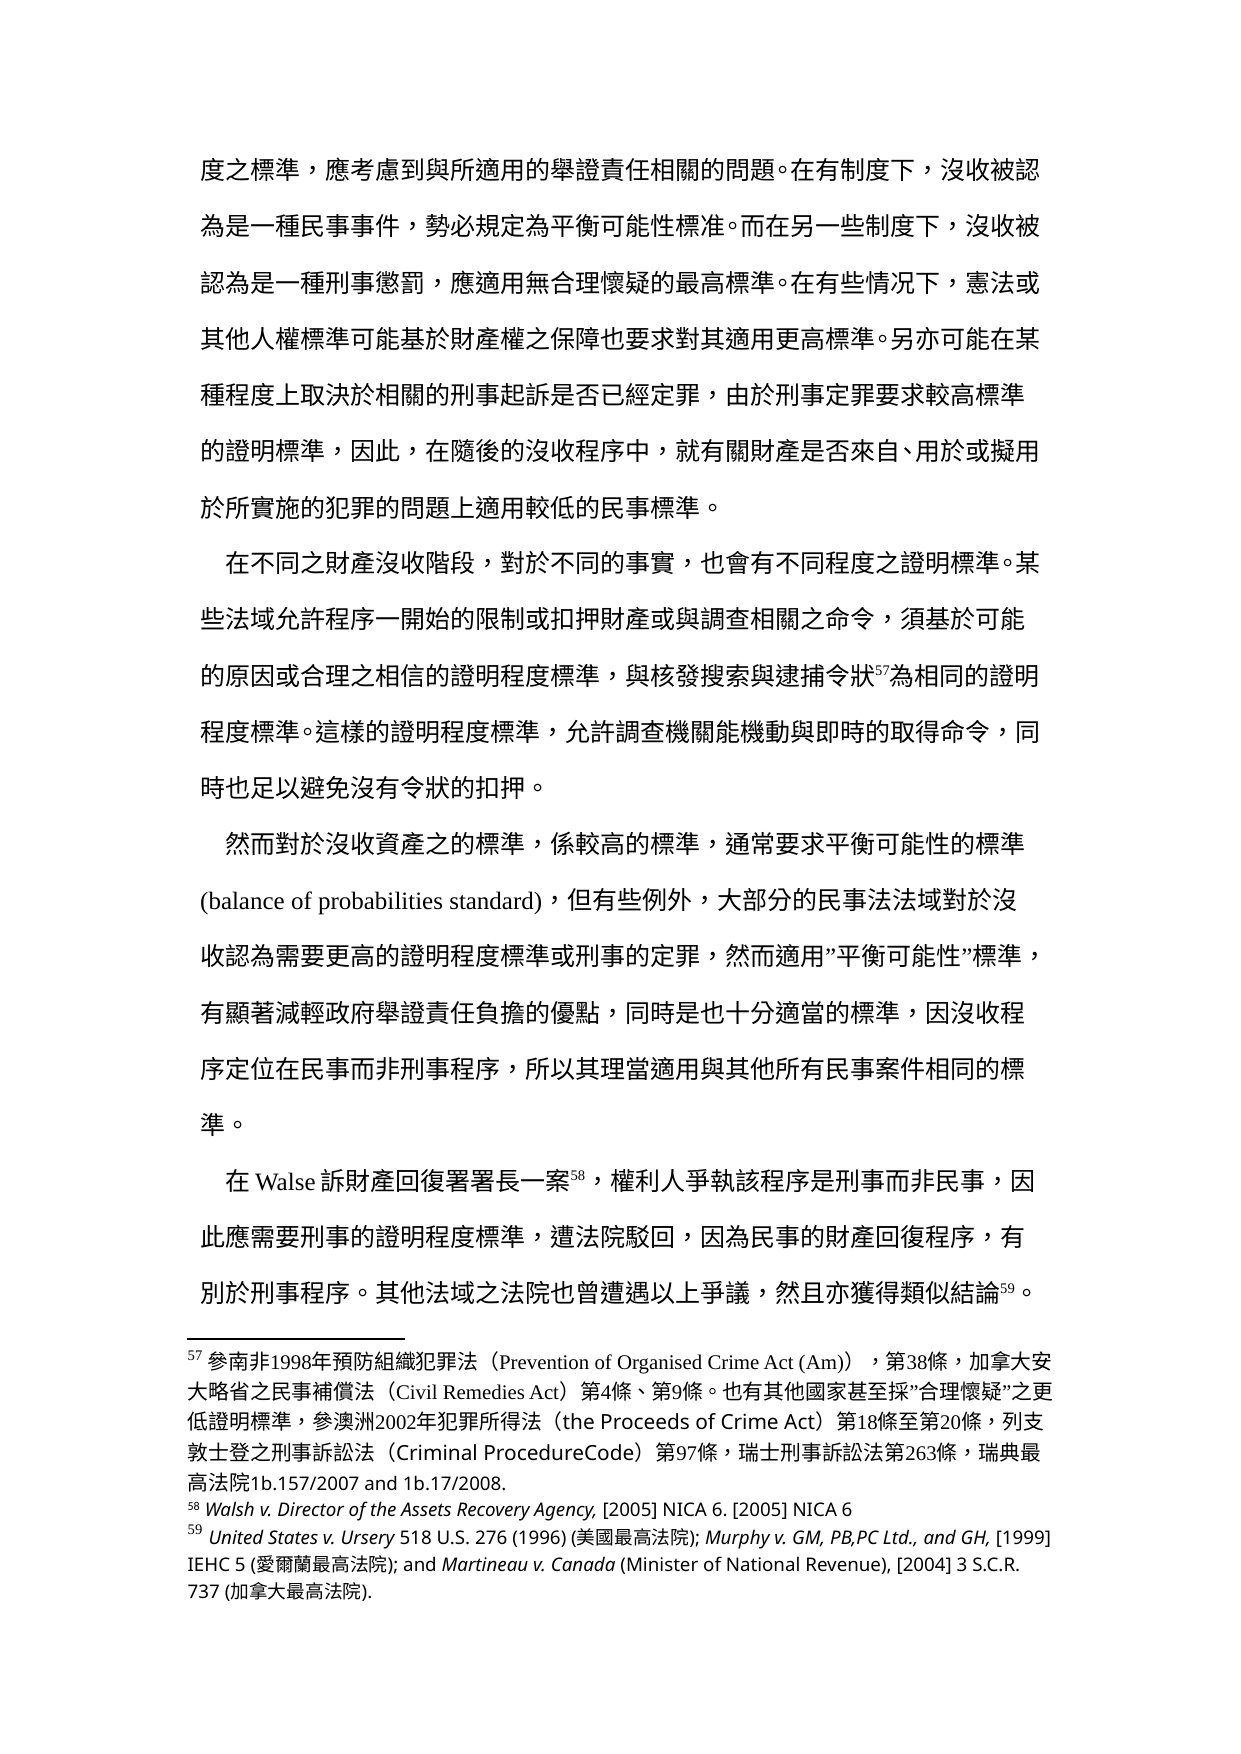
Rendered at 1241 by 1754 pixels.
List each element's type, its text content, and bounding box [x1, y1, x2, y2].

text 參南非1998年預防組織犯罪法（Prevention of Organised Crime Act (Am)），第38條，加拿大安大略省之民事補償法（Civil Remedies Act）第4條、第9條。也有其他國家甚至採”合理懷疑”之更低證明標準，參澳洲2002年犯罪所得法（the Proceeds of Crime Act）第18條至第20條，列支敦士登之刑事訴訟法（Criminal ProcedureCode）第97條，瑞士刑事訴訟法第263條，瑞典最高法院1b.157/2007 and 1b.17/2008. [187, 1345, 1053, 1496]
text 在不同之財產沒收階段，對於不同的事實，也會有不同程度之證明標準。某些法域允許程序一開始的限制或扣押財產或與調查相關之命令，須基於可能的原因或合理之相信的證明程度標準，與核發搜索與逮捕令狀為相同的證明程度標準。這樣的證明程度標準，允許調查機關能機動與即時的取得命令，同時也足以避免沒有令狀的扣押。 [200, 543, 1040, 806]
text 度之標準，應考慮到與所適用的舉證責任相關的問題。在有制度下，沒收被認為是一種民事事件，勢必規定為平衡可能性標准。而在另一些制度下，沒收被認為是一種刑事懲罰，應適用無合理懷疑的最高標準。在有些情况下，憲法或其他人權標準可能基於財產權之保障也要求對其適用更高標準。另亦可能在某種程度上取決於相關的刑事起訴是否已經定罪，由於刑事定罪要求較高標準的證明標準，因此，在隨後的沒收程序中，就有關財產是否來自、用於或擬用於所實施的犯罪的問題上適用較低的民事標準。 [200, 150, 1040, 525]
text Walsh v. Director of the Assets Recovery Agency, [2005] NICA 6. [2005] NICA 6 [187, 1496, 1053, 1522]
text 然而對於沒收資產之的標準，係較高的標準，通常要求平衡可能性的標準(balance of probabilities standard)，但有些例外，大部分的民事法法域對於沒收認為需要更高的證明程度標準或刑事的定罪，然而適用”平衡可能性”標準，有顯著減輕政府舉證責任負擔的優點，同時是也十分適當的標準，因沒收程序定位在民事而非刑事程序，所以其理當適用與其他所有民事案件相同的標準。 [200, 824, 1040, 1142]
text 在Walse訴財產回復署署長一案，權利人爭執該程序是刑事而非民事，因此應需要刑事的證明程度標準，遭法院駁回，因為民事的財產回復程序，有別於刑事程序。其他法域之法院也曾遭遇以上爭議，然且亦獲得類似結論。 [200, 1161, 1040, 1311]
text United States v. Ursery 518 U.S. 276 (1996) (美國最高法院); Murphy v. GM, PB,PC Ltd., and GH, [1999] IEHC 5 (愛爾蘭最高法院); and Martineau v. Canada (Minister of National Revenue), [2004] 3 S.C.R. 737 (加拿大最高法院). [187, 1522, 1053, 1604]
